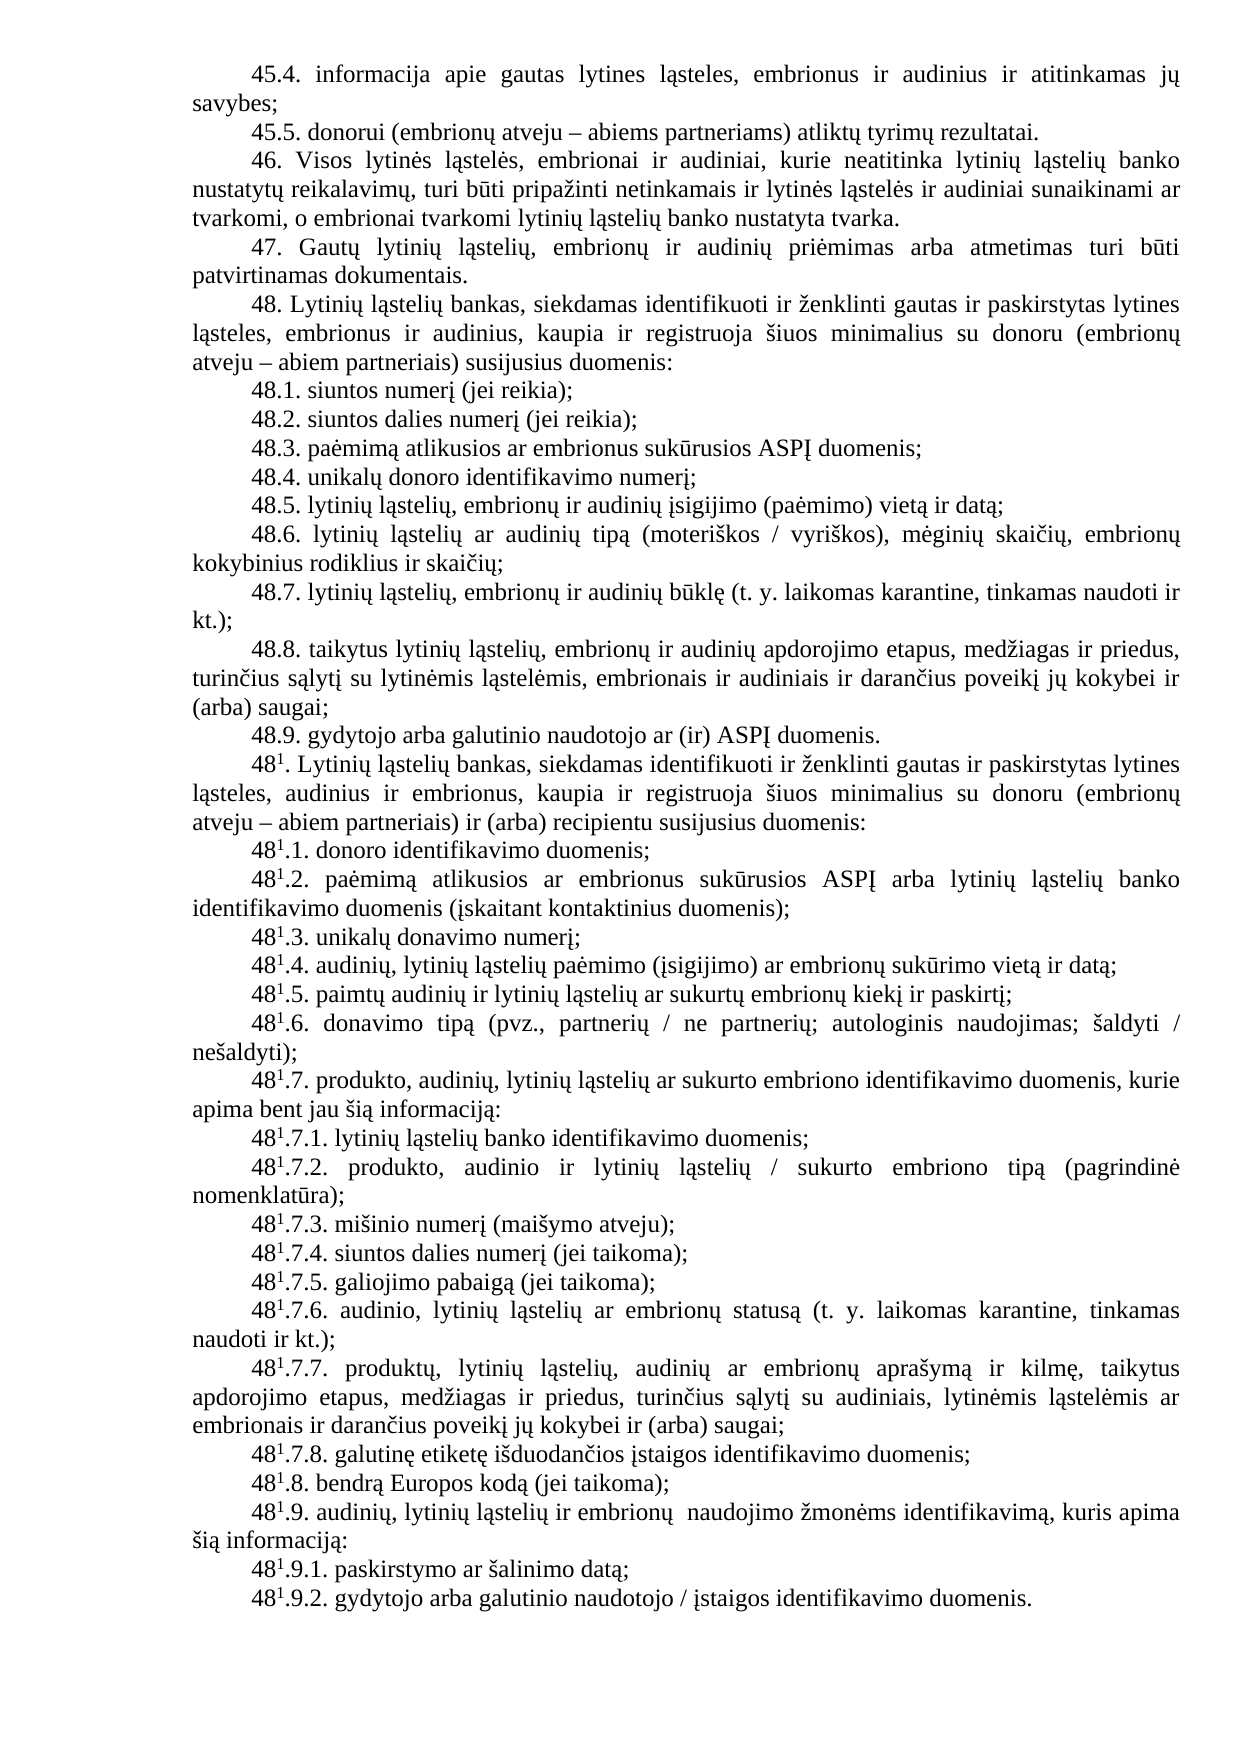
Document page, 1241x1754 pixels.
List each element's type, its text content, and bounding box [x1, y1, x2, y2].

text 48.6. lytinių ląstelių ar audinių tipą (moteriškos / vyriškos), mėginių skaičių, embrionų kokybinius rodiklius ir skaičių; [192, 519, 1181, 577]
text 481.8. bendrą Europos kodą (jei taikoma); [192, 1468, 1181, 1497]
text 48.5. lytinių ląstelių, embrionų ir audinių įsigijimo (paėmimo) vietą ir datą; [192, 490, 1181, 519]
text 45.5. donorui (embrionų atveju – abiems partneriams) atliktų tyrimų rezultatai. [192, 117, 1181, 145]
text 48.9. gydytojo arba galutinio naudotojo ar (ir) ASPĮ duomenis. [192, 720, 1181, 749]
text 481.9.2. gydytojo arba galutinio naudotojo / įstaigos identifikavimo duomenis. [192, 1583, 1181, 1612]
text 481. Lytinių ląstelių bankas, siekdamas identifikuoti ir ženklinti gautas ir paskirstytas lytines ląsteles, audinius ir embrionus, kaupia ir registruoja šiuos minimalius su donoru (embrionų atveju – abiem partneriais) ir (arba) recipientu susijusius duomenis: [192, 749, 1181, 835]
text 48.1. siuntos numerį (jei reikia); [192, 375, 1181, 404]
text 45.4. informacija apie gautas lytines ląsteles, embrionus ir audinius ir atitinkamas jų savybes; [192, 59, 1181, 117]
text 481.5. paimtų audinių ir lytinių ląstelių ar sukurtų embrionų kiekį ir paskirtį; [192, 979, 1181, 1008]
text 481.7.3. mišinio numerį (maišymo atveju); [192, 1209, 1181, 1238]
text 48.4. unikalų donoro identifikavimo numerį; [192, 462, 1181, 490]
text 46. Visos lytinės ląstelės, embrionai ir audiniai, kurie neatitinka lytinių ląstelių banko nustatytų reikalavimų, turi būti pripažinti netinkamais ir lytinės ląstelės ir audiniai sunaikinami ar tvarkomi, o embrionai tvarkomi lytinių ląstelių banko nustatyta tvarka. [192, 145, 1181, 232]
text 481.7.8. galutinę etiketę išduodančios įstaigos identifikavimo duomenis; [192, 1439, 1181, 1468]
text 481.7.2. produkto, audinio ir lytinių ląstelių / sukurto embriono tipą (pagrindinė nomenklatūra); [192, 1152, 1181, 1209]
text 481.9.1. paskirstymo ar šalinimo datą; [192, 1554, 1181, 1583]
text 481.7.7. produktų, lytinių ląstelių, audinių ar embrionų aprašymą ir kilmę, taikytus apdorojimo etapus, medžiagas ir priedus, turinčius sąlytį su audiniais, lytinėmis ląstelėmis ar embrionais ir darančius poveikį jų kokybei ir (arba) saugai; [192, 1353, 1181, 1439]
text 47. Gautų lytinių ląstelių, embrionų ir audinių priėmimas arba atmetimas turi būti patvirtinamas dokumentais. [192, 232, 1181, 289]
text 481.3. unikalų donavimo numerį; [192, 922, 1181, 950]
text 481.2. paėmimą atlikusios ar embrionus sukūrusios ASPĮ arba lytinių ląstelių banko identifikavimo duomenis (įskaitant kontaktinius duomenis); [192, 864, 1181, 922]
text 481.1. donoro identifikavimo duomenis; [192, 835, 1181, 864]
text 48.7. lytinių ląstelių, embrionų ir audinių būklę (t. y. laikomas karantine, tinkamas naudoti ir kt.); [192, 577, 1181, 634]
text 481.6. donavimo tipą (pvz., partnerių / ne partnerių; autologinis naudojimas; šaldyti / nešaldyti); [192, 1008, 1181, 1065]
text 481.7.6. audinio, lytinių ląstelių ar embrionų statusą (t. y. laikomas karantine, tinkamas naudoti ir kt.); [192, 1295, 1181, 1353]
text 48.8. taikytus lytinių ląstelių, embrionų ir audinių apdorojimo etapus, medžiagas ir priedus, turinčius sąlytį su lytinėmis ląstelėmis, embrionais ir audiniais ir darančius poveikį jų kokybei ir (arba) saugai; [192, 634, 1181, 720]
text 481.9. audinių, lytinių ląstelių ir embrionų naudojimo žmonėms identifikavimą, kuris apima šią informaciją: [192, 1497, 1181, 1554]
text 481.7.1. lytinių ląstelių banko identifikavimo duomenis; [192, 1123, 1181, 1152]
text 48.3. paėmimą atlikusios ar embrionus sukūrusios ASPĮ duomenis; [192, 433, 1181, 462]
text 481.7. produkto, audinių, lytinių ląstelių ar sukurto embriono identifikavimo duomenis, kurie apima bent jau šią informaciją: [192, 1065, 1181, 1123]
text 481.7.5. galiojimo pabaigą (jei taikoma); [192, 1267, 1181, 1295]
text 481.4. audinių, lytinių ląstelių paėmimo (įsigijimo) ar embrionų sukūrimo vietą ir datą; [192, 950, 1181, 979]
text 48. Lytinių ląstelių bankas, siekdamas identifikuoti ir ženklinti gautas ir paskirstytas lytines ląsteles, embrionus ir audinius, kaupia ir registruoja šiuos minimalius su donoru (embrionų atveju – abiem partneriais) susijusius duomenis: [192, 289, 1181, 375]
text 481.7.4. siuntos dalies numerį (jei taikoma); [192, 1238, 1181, 1267]
text 48.2. siuntos dalies numerį (jei reikia); [192, 404, 1181, 433]
